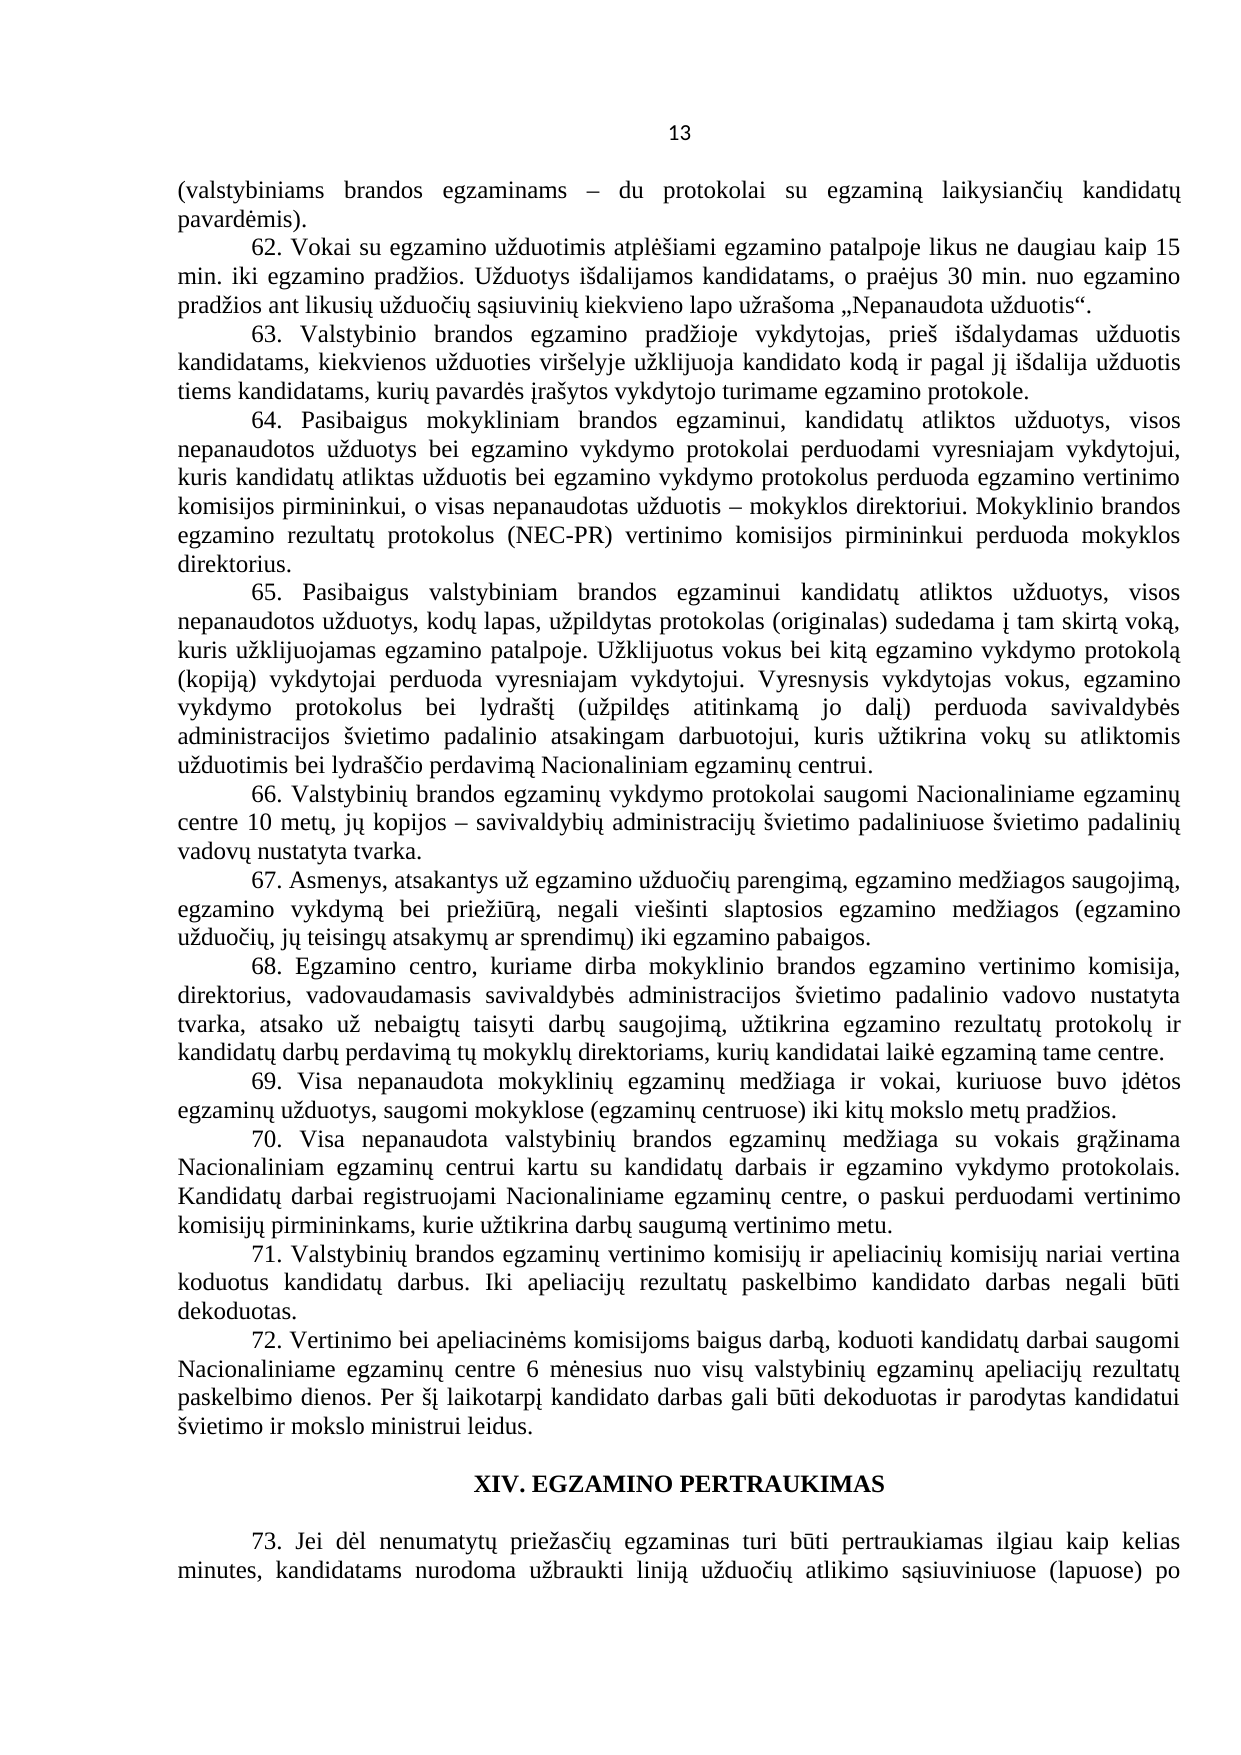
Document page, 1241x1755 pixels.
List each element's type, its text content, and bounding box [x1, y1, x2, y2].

text 63. Valstybinio brandos egzamino pradžioje vykdytojas, prieš išdalydamas užduotis kandidatams, kiekvienos užduoties viršelyje užklijuoja kandidato kodą ir pagal jį išdalija užduotis tiems kandidatams, kurių pavardės įrašytos vykdytojo turimame egzamino protokole. [177, 319, 1181, 405]
text (valstybiniams brandos egzaminams – du protokolai su egzaminą laikysiančių kandidatų pavardėmis). [177, 175, 1181, 232]
text 72. Vertinimo bei apeliacinėms komisijoms baigus darbą, koduoti kandidatų darbai saugomi Nacionaliniame egzaminų centre 6 mėnesius nuo visų valstybinių egzaminų apeliacijų rezultatų paskelbimo dienos. Per šį laikotarpį kandidato darbas gali būti dekoduotas ir parodytas kandidatui švietimo ir mokslo ministrui leidus. [177, 1325, 1181, 1440]
text 68. Egzamino centro, kuriame dirba mokyklinio brandos egzamino vertinimo komisija, direktorius, vadovaudamasis savivaldybės administracijos švietimo padalinio vadovo nustatyta tvarka, atsako už nebaigtų taisyti darbų saugojimą, užtikrina egzamino rezultatų protokolų ir kandidatų darbų perdavimą tų mokyklų direktoriams, kurių kandidatai laikė egzaminą tame centre. [177, 951, 1181, 1066]
text XIV. EGZAMINO PERTRAUKIMAS [177, 1469, 1181, 1497]
text 70. Visa nepanaudota valstybinių brandos egzaminų medžiaga su vokais grąžinama Nacionaliniam egzaminų centrui kartu su kandidatų darbais ir egzamino vykdymo protokolais. Kandidatų darbai registruojami Nacionaliniame egzaminų centre, o paskui perduodami vertinimo komisijų pirmininkams, kurie užtikrina darbų saugumą vertinimo metu. [177, 1124, 1181, 1239]
text 73. Jei dėl nenumatytų priežasčių egzaminas turi būti pertraukiamas ilgiau kaip kelias minutes, kandidatams nurodoma užbraukti liniją užduočių atlikimo sąsiuviniuose (lapuose) po [177, 1526, 1181, 1584]
text 69. Visa nepanaudota mokyklinių egzaminų medžiaga ir vokai, kuriuose buvo įdėtos egzaminų užduotys, saugomi mokyklose (egzaminų centruose) iki kitų mokslo metų pradžios. [177, 1066, 1181, 1124]
text 71. Valstybinių brandos egzaminų vertinimo komisijų ir apeliacinių komisijų nariai vertina koduotus kandidatų darbus. Iki apeliacijų rezultatų paskelbimo kandidato darbas negali būti dekoduotas. [177, 1239, 1181, 1325]
text 66. Valstybinių brandos egzaminų vykdymo protokolai saugomi Nacionaliniame egzaminų centre 10 metų, jų kopijos – savivaldybių administracijų švietimo padaliniuose švietimo padalinių vadovų nustatyta tvarka. [177, 779, 1181, 865]
text 67. Asmenys, atsakantys už egzamino užduočių parengimą, egzamino medžiagos saugojimą, egzamino vykdymą bei priežiūrą, negali viešinti slaptosios egzamino medžiagos (egzamino užduočių, jų teisingų atsakymų ar sprendimų) iki egzamino pabaigos. [177, 865, 1181, 951]
text 62. Vokai su egzamino užduotimis atplėšiami egzamino patalpoje likus ne daugiau kaip 15 min. iki egzamino pradžios. Užduotys išdalijamos kandidatams, o praėjus 30 min. nuo egzamino pradžios ant likusių užduočių sąsiuvinių kiekvieno lapo užrašoma „Nepanaudota užduotis“. [177, 232, 1181, 319]
text 64. Pasibaigus mokykliniam brandos egzaminui, kandidatų atliktos užduotys, visos nepanaudotos užduotys bei egzamino vykdymo protokolai perduodami vyresniajam vykdytojui, kuris kandidatų atliktas užduotis bei egzamino vykdymo protokolus perduoda egzamino vertinimo komisijos pirmininkui, o visas nepanaudotas užduotis – mokyklos direktoriui. Mokyklinio brandos egzamino rezultatų protokolus (NEC-PR) vertinimo komisijos pirmininkui perduoda mokyklos direktorius. [177, 405, 1181, 577]
text 65. Pasibaigus valstybiniam brandos egzaminui kandidatų atliktos užduotys, visos nepanaudotos užduotys, kodų lapas, užpildytas protokolas (originalas) sudedama į tam skirtą voką, kuris užklijuojamas egzamino patalpoje. Užklijuotus vokus bei kitą egzamino vykdymo protokolą (kopiją) vykdytojai perduoda vyresniajam vykdytojui. Vyresnysis vykdytojas vokus, egzamino vykdymo protokolus bei lydraštį (užpildęs atitinkamą jo dalį) perduoda savivaldybės administracijos švietimo padalinio atsakingam darbuotojui, kuris užtikrina vokų su atliktomis užduotimis bei lydraščio perdavimą Nacionaliniam egzaminų centrui. [177, 577, 1181, 779]
